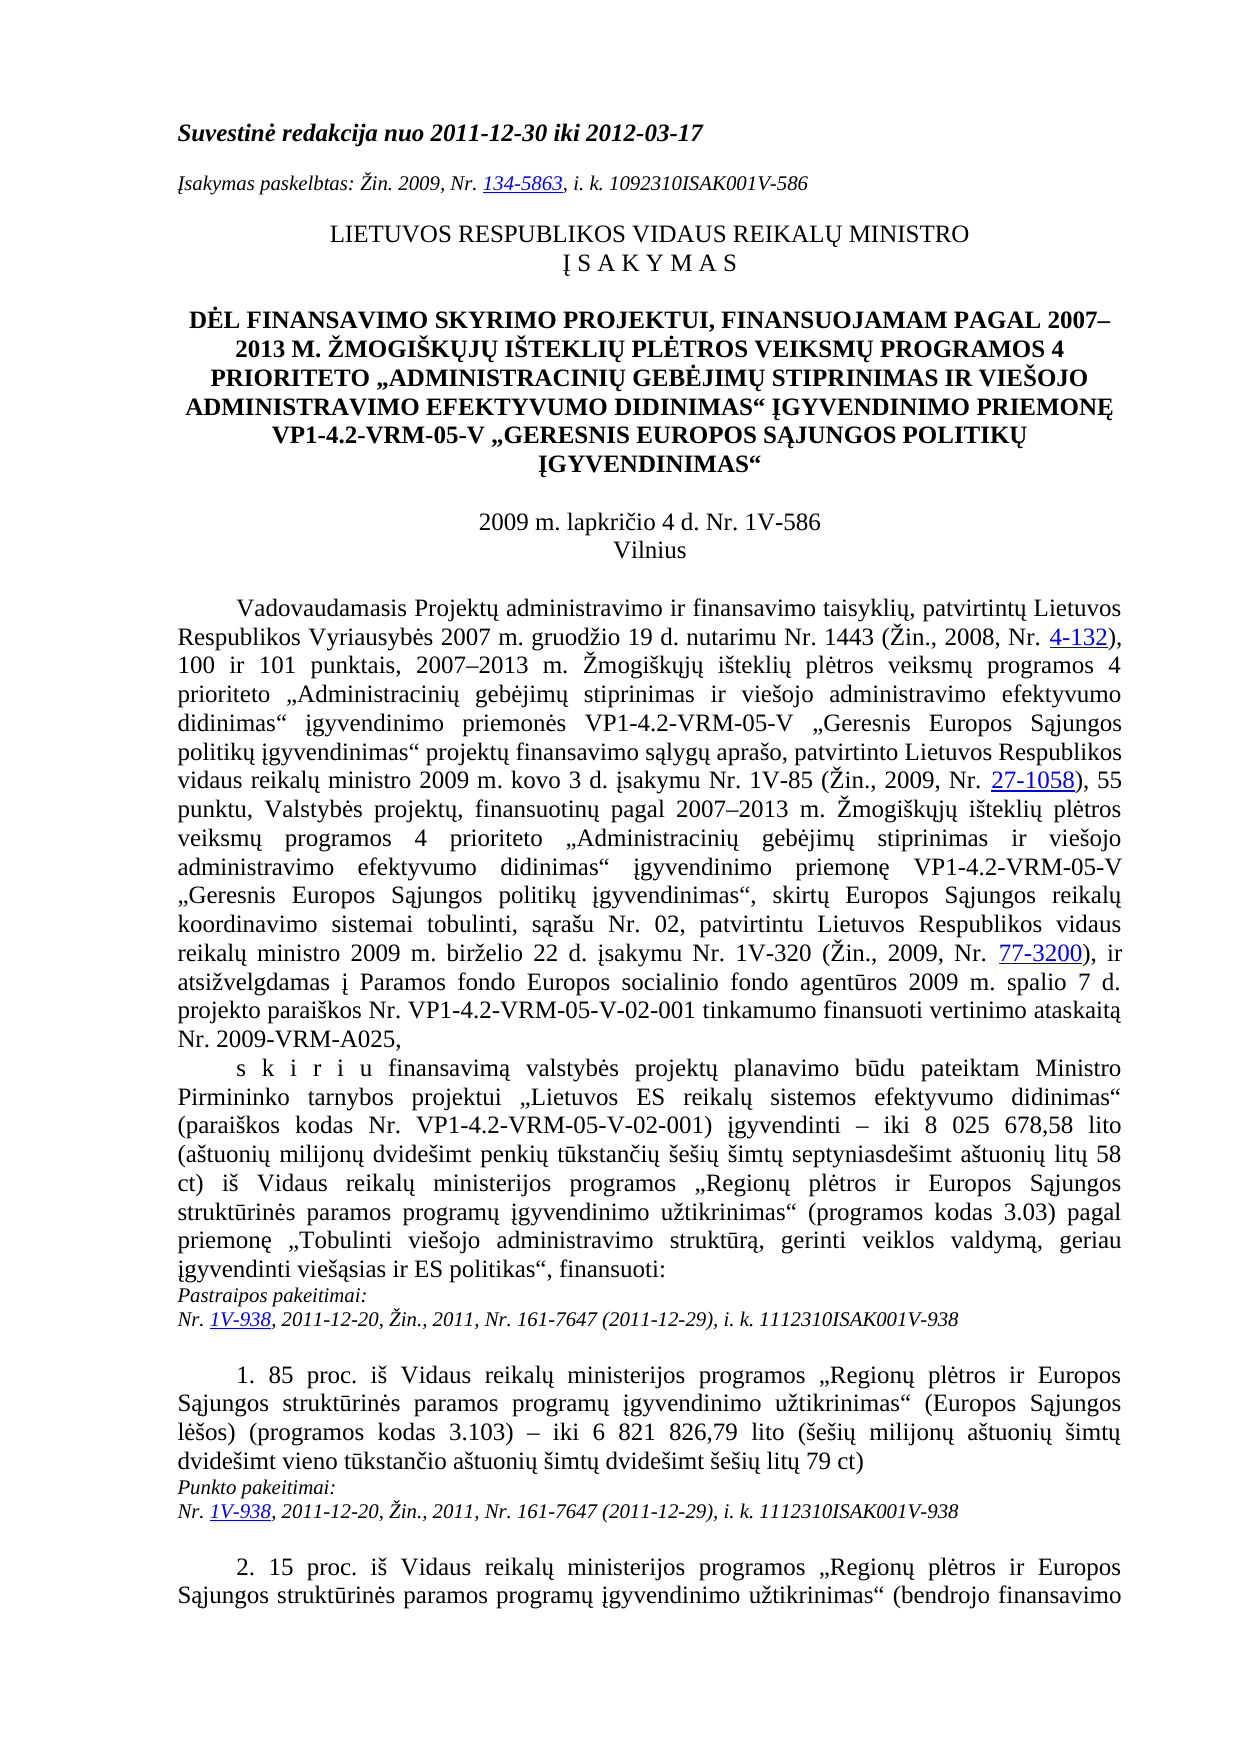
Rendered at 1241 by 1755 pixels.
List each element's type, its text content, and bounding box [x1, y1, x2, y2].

text Vilnius [177, 535, 1122, 564]
text s k i r i u finansavimą valstybės projektų planavimo būdu pateiktam Ministro Pirmininko tarnybos projektui „Lietuvos ES reikalų sistemos efektyvumo didinimas“ (paraiškos kodas Nr. VP1-4.2-VRM-05-V-02-001) įgyvendinti – iki 8 025 678,58 lito (aštuonių milijonų dvidešimt penkių tūkstančių šešių šimtų septyniasdešimt aštuonių litų 58 ct) iš Vidaus reikalų ministerijos programos „Regionų plėtros ir Europos Sąjungos struktūrinės paramos programų įgyvendinimo užtikrinimas“ (programos kodas 3.03) pagal priemonę „Tobulinti viešojo administravimo struktūrą, gerinti veiklos valdymą, geriau įgyvendinti viešąsias ir ES politikas“, finansuoti: [177, 1053, 1122, 1283]
text Įsakymas paskelbtas: Žin. 2009, Nr. 134-5863, i. k. 1092310ISAK001V-586 [177, 171, 1122, 195]
text 2. 15 proc. iš Vidaus reikalų ministerijos programos „Regionų plėtros ir Europos Sąjungos struktūrinės paramos programų įgyvendinimo užtikrinimas“ (bendrojo finansavimo [177, 1552, 1122, 1609]
text 1. 85 proc. iš Vidaus reikalų ministerijos programos „Regionų plėtros ir Europos Sąjungos struktūrinės paramos programų įgyvendinimo užtikrinimas“ (Europos Sąjungos lėšos) (programos kodas 3.103) – iki 6 821 826,79 lito (šešių milijonų aštuonių šimtų dvidešimt vieno tūkstančio aštuonių šimtų dvidešimt šešių litų 79 ct) [177, 1360, 1122, 1475]
text Suvestinė redakcija nuo 2011-12-30 iki 2012-03-17 [177, 118, 1122, 147]
text 2009 m. lapkričio 4 d. Nr. 1V-586 [177, 507, 1122, 535]
text Punkto pakeitimai: [177, 1475, 1122, 1499]
text DĖL FINANSAVIMO SKYRIMO PROJEKTUI, FINANSUOJAMAM PAGAL 2007–2013 M. Žmogiškųjų išteklių plėtros veiksmų programos 4 prioriteto „Administracinių gebėjimų stiprinimas ir viešojo administravimo efektyvumo didinimas“ ĮGYVENDINIMO priemonĘ VP1-4.2-VRM-05-V „GERESNIS EUROPOS SĄJUNGOS POLITIKŲ ĮGYVENDINIMAS“ [177, 305, 1122, 478]
text Pastraipos pakeitimai: [177, 1283, 1122, 1307]
text Vadovaudamasis Projektų administravimo ir finansavimo taisyklių, patvirtintų Lietuvos Respublikos Vyriausybės 2007 m. gruodžio 19 d. nutarimu Nr. 1443 (Žin., 2008, Nr. 4-132), 100 ir 101 punktais, 2007–2013 m. Žmogiškųjų išteklių plėtros veiksmų programos 4 prioriteto „Administracinių gebėjimų stiprinimas ir viešojo administravimo efektyvumo didinimas“ įgyvendinimo priemonės VP1-4.2-VRM-05-V „Geresnis Europos Sąjungos politikų įgyvendinimas“ projektų finansavimo sąlygų aprašo, patvirtinto Lietuvos Respublikos vidaus reikalų ministro 2009 m. kovo 3 d. įsakymu Nr. 1V-85 (Žin., 2009, Nr. 27-1058), 55 punktu, Valstybės projektų, finansuotinų pagal 2007–2013 m. Žmogiškųjų išteklių plėtros veiksmų programos 4 prioriteto „Administracinių gebėjimų stiprinimas ir viešojo administravimo efektyvumo didinimas“ įgyvendinimo priemonę VP1-4.2-VRM-05-V „Geresnis Europos Sąjungos politikų įgyvendinimas“, skirtų Europos Sąjungos reikalų koordinavimo sistemai tobulinti, sąrašu Nr. 02, patvirtintu Lietuvos Respublikos vidaus reikalų ministro 2009 m. birželio 22 d. įsakymu Nr. 1V-320 (Žin., 2009, Nr. 77-3200), ir atsižvelgdamas į Paramos fondo Europos socialinio fondo agentūros 2009 m. spalio 7 d. projekto paraiškos Nr. VP1-4.2-VRM-05-V-02-001 tinkamumo finansuoti vertinimo ataskaitą Nr. 2009-VRM-A025, [177, 593, 1122, 1053]
text Nr. 1V-938, 2011-12-20, Žin., 2011, Nr. 161-7647 (2011-12-29), i. k. 1112310ISAK001V-938 [177, 1307, 1122, 1331]
text LIETUVOS RESPUBLIKOS VIDAUS REIKALŲ MINISTRO [177, 219, 1122, 248]
text Į S A K Y M A S [177, 248, 1122, 277]
text Nr. 1V-938, 2011-12-20, Žin., 2011, Nr. 161-7647 (2011-12-29), i. k. 1112310ISAK001V-938 [177, 1499, 1122, 1523]
